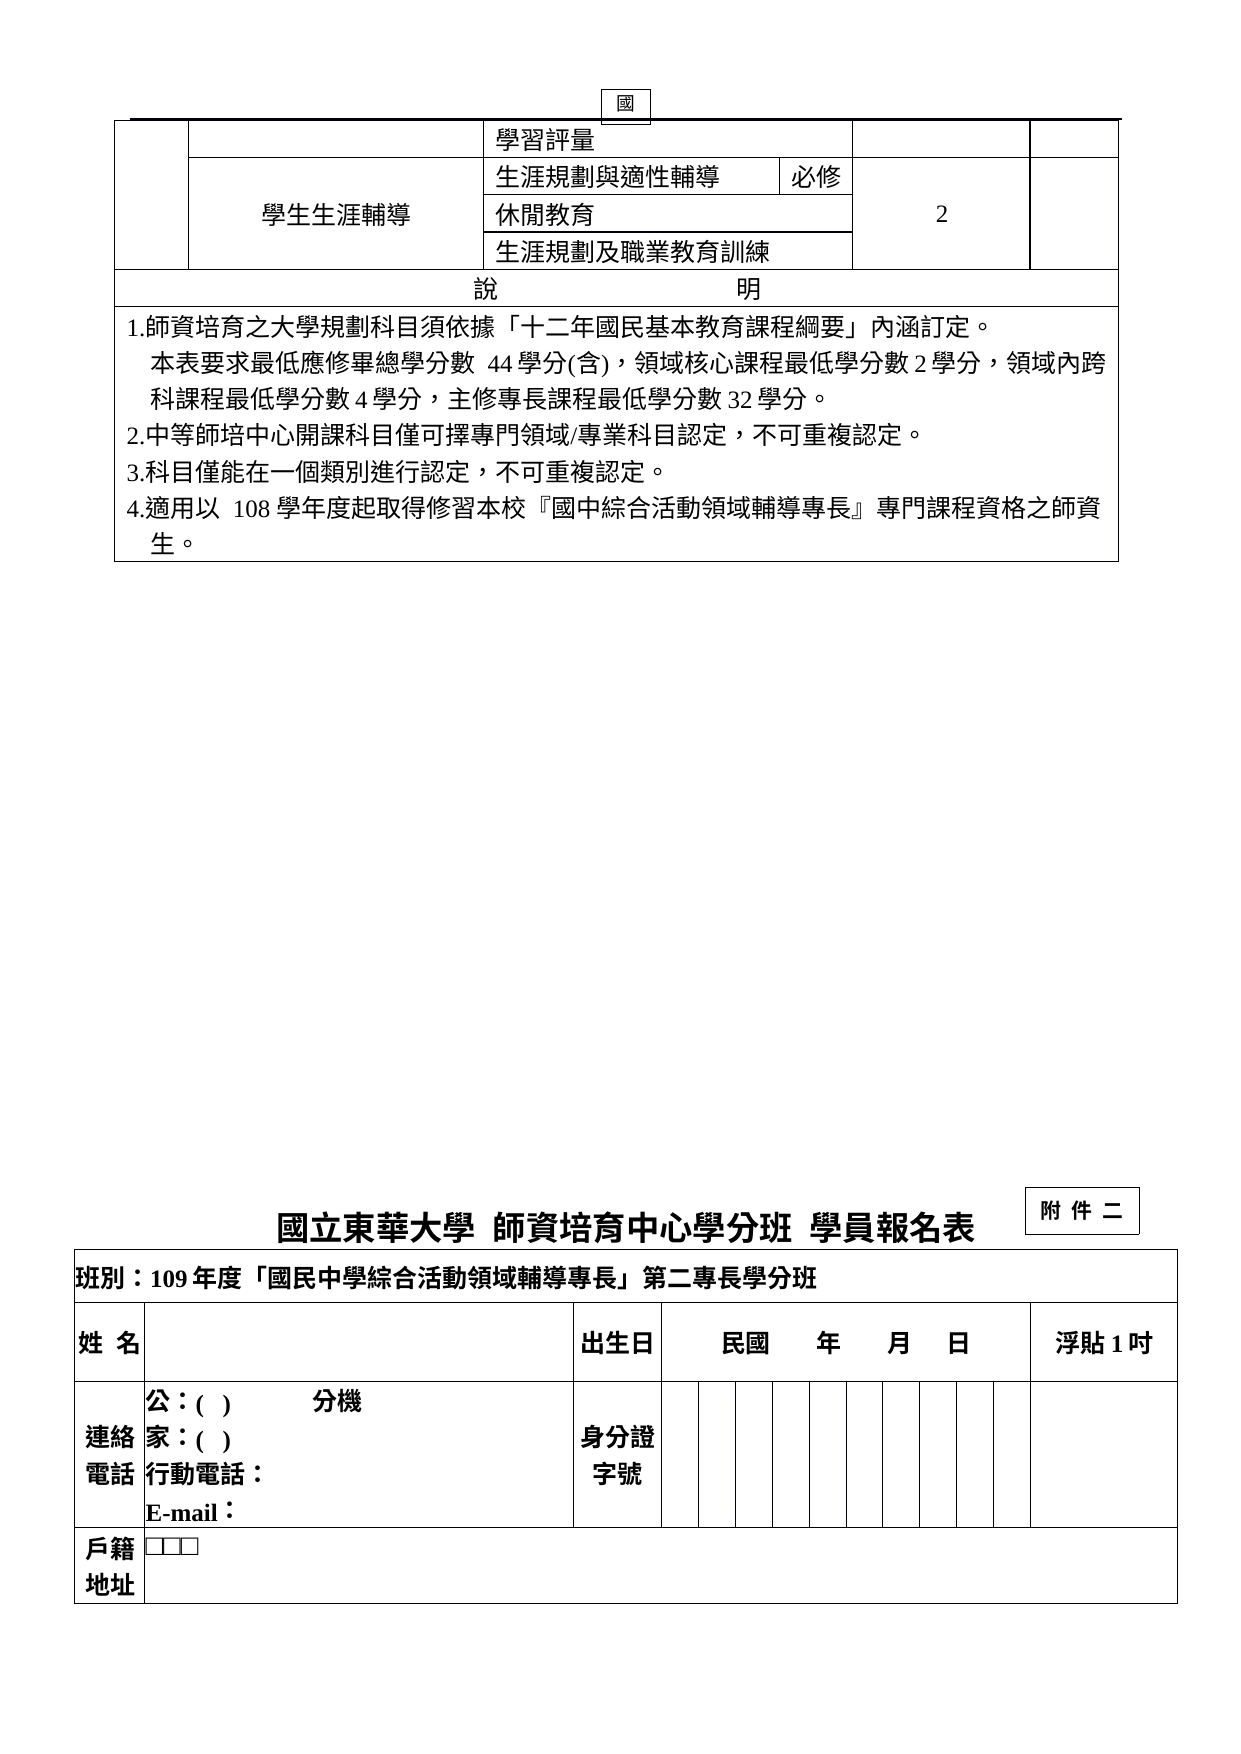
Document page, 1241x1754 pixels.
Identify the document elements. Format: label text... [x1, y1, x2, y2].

table_cell [847, 1382, 882, 1527]
table_cell 民國 年 月 日 [662, 1303, 1030, 1381]
table_cell 必修 [780, 158, 852, 194]
table_cell [699, 1382, 735, 1527]
table_cell [189, 121, 483, 157]
table_cell 休閒教育 [484, 195, 852, 231]
table_header 班別：109年度「國民中學綜合活動領域輔導專長」第二專長學分班 [75, 1250, 1177, 1302]
table_cell [662, 1382, 698, 1527]
table_cell [957, 1382, 993, 1527]
table_cell 學生生涯輔導 [189, 158, 483, 269]
table_cell 出生日 [574, 1303, 661, 1381]
text 國立東華大學 師資培育中心學分班 學員報名表 [1026, 1188, 1139, 1234]
table_cell 說 明 [115, 270, 1118, 306]
text 附 件 二 [1040, 1194, 1123, 1225]
table_cell [736, 1382, 772, 1527]
table_cell 生涯規劃與適性輔導 [484, 158, 779, 194]
table_cell [145, 1303, 573, 1381]
table_cell [1031, 121, 1118, 157]
table_cell 公：( ) 分機 家：( ) 行動電話： E-mail： [145, 1382, 573, 1527]
table_cell 師資培育之大學規劃科目須依據「十二年國民基本教育課程綱要」內涵訂定。 本表要求最低應修畢總學分數 44學分(含)，領域核心課程最低學分數2學分，領域內跨科課程最低學分數4學分，主修專長課程最低學分數32學分。 中等師培中心開課科目僅可擇專門領域/專業科目認定，不可重複認定。 科目僅能在一個類別進行認定，不可重複認定。 適用以 108 學年度起取得修習本校『國中綜合活動領域輔導專長』專門課程資格之師資生。 [115, 307, 1118, 561]
table_cell [1031, 158, 1118, 269]
table_cell □□□ [145, 1528, 1177, 1603]
table_cell [994, 1382, 1030, 1527]
table_cell 姓 名 [75, 1303, 144, 1381]
table_cell 生涯規劃及職業教育訓練 [484, 233, 852, 269]
table_cell [853, 121, 1029, 157]
table_cell [773, 1382, 809, 1527]
table_cell 浮貼1吋 [1031, 1303, 1177, 1381]
table_cell 學習評量 [484, 121, 852, 157]
table_cell 戶籍 地址 [75, 1528, 144, 1603]
table_cell 連絡 電話 [75, 1382, 144, 1527]
table_cell [883, 1382, 919, 1527]
table_cell 2 [853, 158, 1029, 269]
table_cell [115, 121, 188, 269]
table_cell [920, 1382, 956, 1527]
table_cell 身分證 字號 [574, 1382, 661, 1527]
text 國立東華大學 師資培育中心學分班 學員報名表 [130, 1203, 1122, 1249]
table_cell [810, 1382, 846, 1527]
table_cell [1031, 1382, 1177, 1527]
